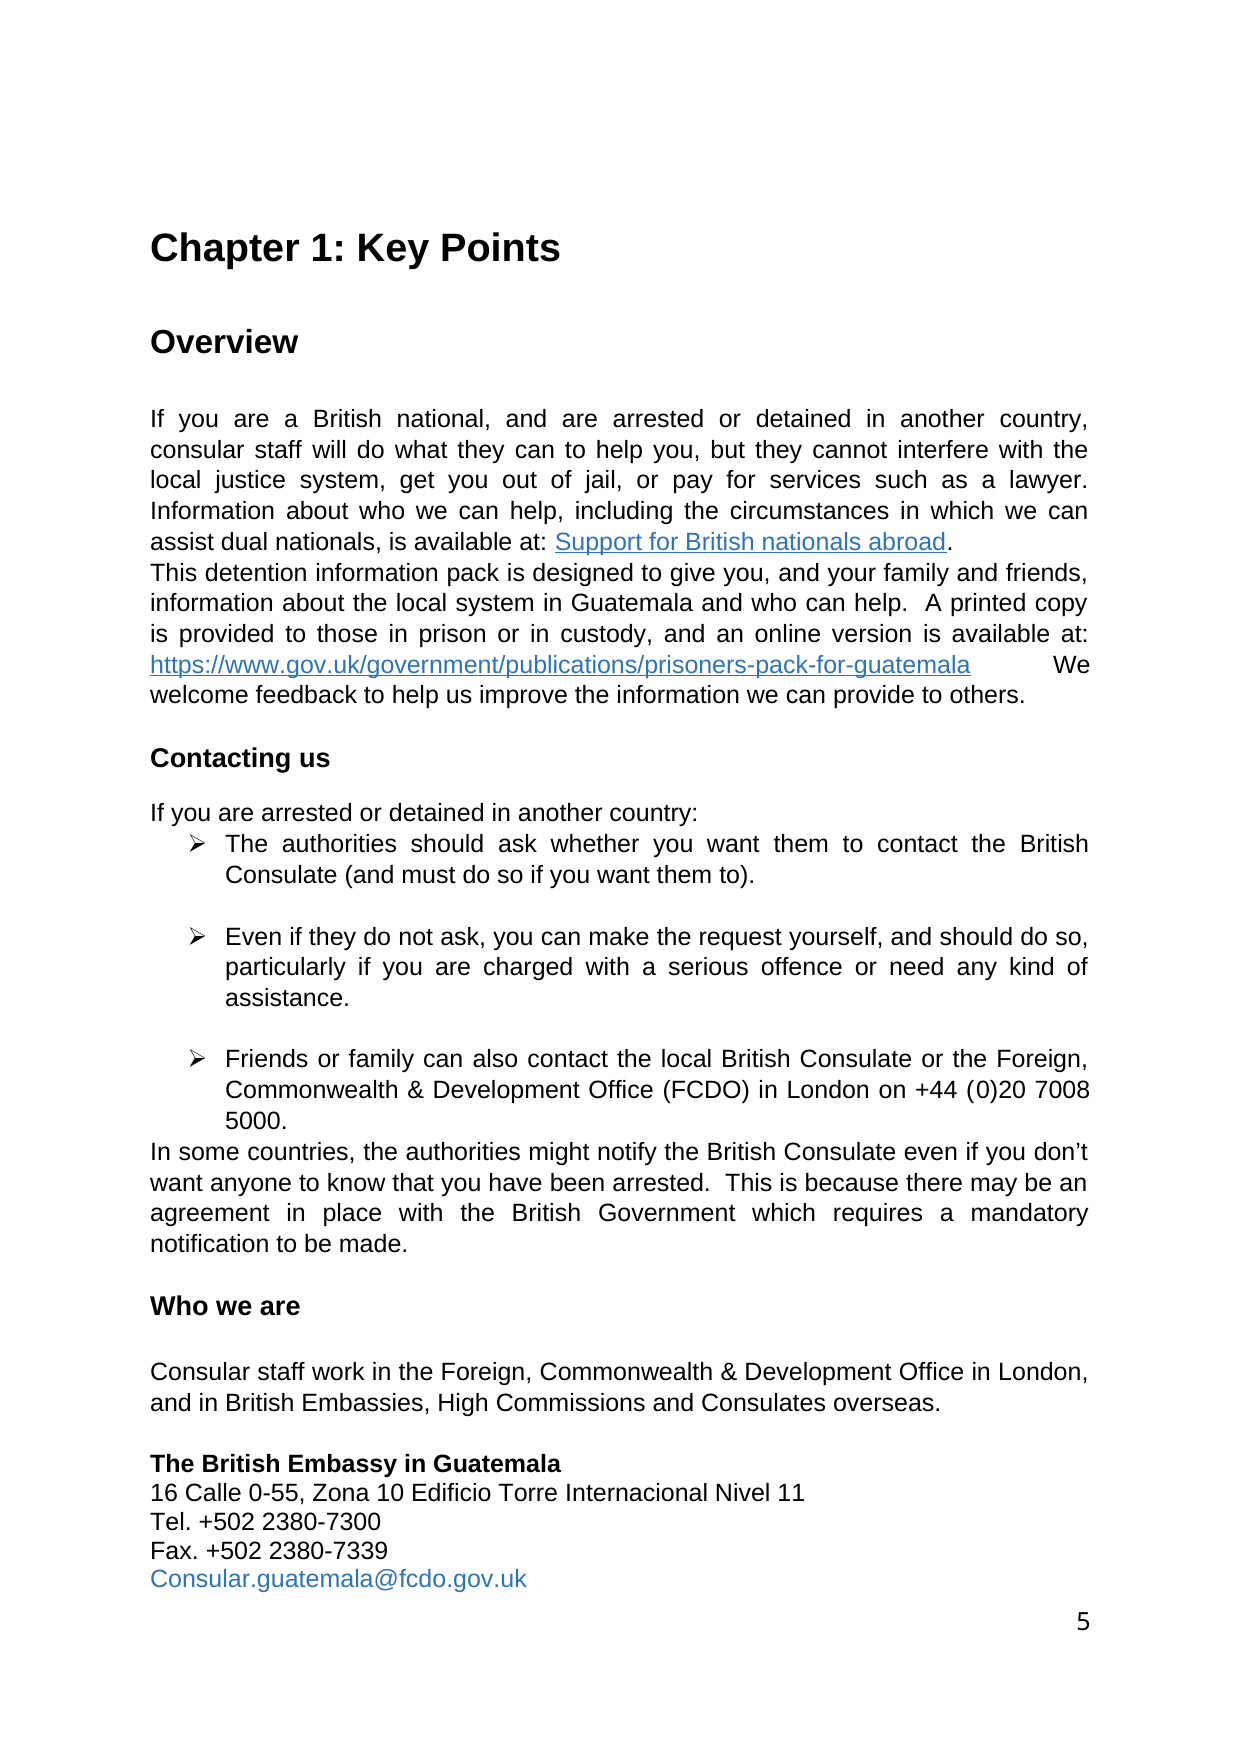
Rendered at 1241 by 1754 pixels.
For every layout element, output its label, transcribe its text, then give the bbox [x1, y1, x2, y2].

text Consular staff work in the Foreign, Commonwealth & Development Office in London, and in British Embassies, High Commissions and Consulates overseas. [150, 1357, 1090, 1417]
text Tel. +502 2380-7300 [150, 1507, 1090, 1536]
text Contacting us [150, 742, 1090, 773]
text The British Embassy in Guatemala [150, 1449, 1090, 1478]
list The authorities should ask whether you want them to contact the British Consulate (and must do so if you want them to). [187, 829, 1090, 889]
text Consular.guatemala@fcdo.gov.uk [150, 1564, 1090, 1593]
text 16 Calle 0-55, Zona 10 Edificio Torre Internacional Nivel 11 [150, 1478, 1090, 1507]
text Overview [150, 322, 1090, 360]
text Who we are [150, 1290, 1090, 1322]
text Fax. +502 2380-7339 [150, 1536, 1090, 1564]
list Friends or family can also contact the local British Consulate or the Foreign, Commonwealth & Development Office (FCDO) in London on +44 (0)20 7008 5000. [187, 1044, 1090, 1135]
list Even if they do not ask, you can make the request yourself, and should do so, particularly if you are charged with a serious offence or need any kind of assistance. [187, 921, 1090, 1012]
text If you are a British national, and are arrested or detained in another country, consular staff will do what they can to help you, but they cannot interfere with the local justice system, get you out of jail, or pay for services such as a lawyer. Information about who we can help, including the circumstances in which we can assist dual nationals, is available at: Support for British nationals abroad. [150, 404, 1090, 556]
text If you are arrested or detained in another country: [150, 798, 1090, 827]
text In some countries, the authorities might notify the British Consulate even if you don’t want anyone to know that you have been arrested. This is because there may be an agreement in place with the British Government which requires a mandatory notification to be made. [150, 1137, 1090, 1258]
text This detention information pack is designed to give you, and your family and friends, information about the local system in Guatemala and who can help. A printed copy is provided to those in prison or in custody, and an online version is available at: https://www.gov.uk/government/publications/prisoners-pack-for-guatemala We welcome feedback to help us improve the information we can provide to others. [150, 558, 1090, 709]
text Chapter 1: Key Points [150, 224, 1090, 270]
